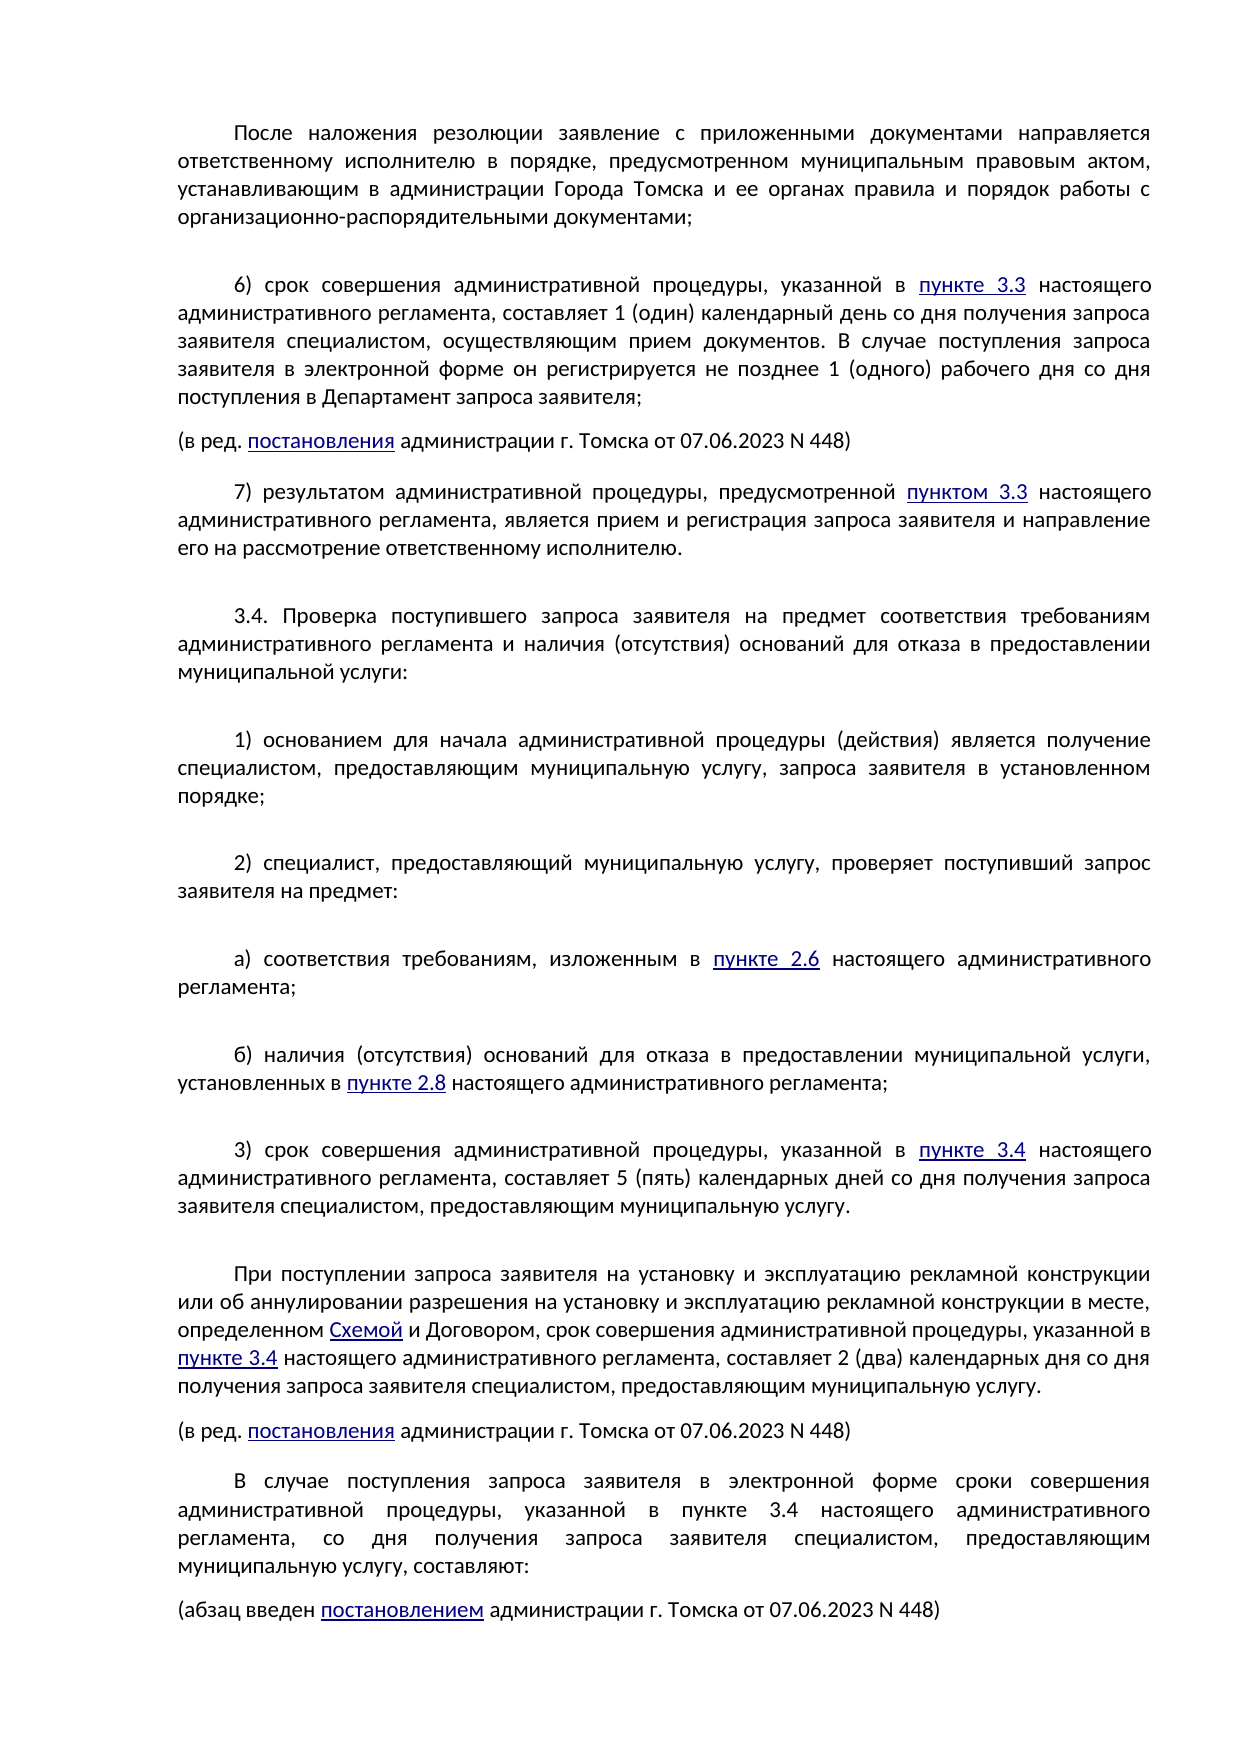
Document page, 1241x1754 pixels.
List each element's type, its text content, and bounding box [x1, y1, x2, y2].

text В случае поступления запроса заявителя в электронной форме сроки совершения административной процедуры, указанной в пункте 3.4 настоящего административного регламента, со дня получения запроса заявителя специалистом, предоставляющим муниципальную услугу, составляют: [177, 1467, 1152, 1579]
text (в ред. постановления администрации г. Томска от 07.06.2023 N 448) [177, 1416, 1152, 1444]
text 3) срок совершения административной процедуры, указанной в пункте 3.4 настоящего административного регламента, составляет 5 (пять) календарных дней со дня получения запроса заявителя специалистом, предоставляющим муниципальную услугу. [177, 1135, 1152, 1219]
text После наложения резолюции заявление с приложенными документами направляется ответственному исполнителю в порядке, предусмотренном муниципальным правовым актом, устанавливающим в администрации Города Томска и ее органах правила и порядок работы с организационно-распорядительными документами; [177, 118, 1152, 230]
text При поступлении запроса заявителя на установку и эксплуатацию рекламной конструкции или об аннулировании разрешения на установку и эксплуатацию рекламной конструкции в месте, определенном Схемой и Договором, срок совершения административной процедуры, указанной в пункте 3.4 настоящего административного регламента, составляет 2 (два) календарных дня со дня получения запроса заявителя специалистом, предоставляющим муниципальную услугу. [177, 1259, 1152, 1399]
text 1) основанием для начала административной процедуры (действия) является получение специалистом, предоставляющим муниципальную услугу, запроса заявителя в установленном порядке; [177, 725, 1152, 809]
text 3.4. Проверка поступившего запроса заявителя на предмет соответствия требованиям административного регламента и наличия (отсутствия) оснований для отказа в предоставлении муниципальной услуги: [177, 601, 1152, 685]
text б) наличия (отсутствия) оснований для отказа в предоставлении муниципальной услуги, установленных в пункте 2.8 настоящего административного регламента; [177, 1040, 1152, 1096]
text 2) специалист, предоставляющий муниципальную услугу, проверяет поступивший запрос заявителя на предмет: [177, 848, 1152, 904]
text а) соответствия требованиям, изложенным в пункте 2.6 настоящего административного регламента; [177, 944, 1152, 1000]
text (абзац введен постановлением администрации г. Томска от 07.06.2023 N 448) [177, 1595, 1152, 1623]
text 7) результатом административной процедуры, предусмотренной пунктом 3.3 настоящего административного регламента, является прием и регистрация запроса заявителя и направление его на рассмотрение ответственному исполнителю. [177, 477, 1152, 562]
text (в ред. постановления администрации г. Томска от 07.06.2023 N 448) [177, 427, 1152, 454]
text 6) срок совершения административной процедуры, указанной в пункте 3.3 настоящего административного регламента, составляет 1 (один) календарный день со дня получения запроса заявителя специалистом, осуществляющим прием документов. В случае поступления запроса заявителя в электронной форме он регистрируется не позднее 1 (одного) рабочего дня со дня поступления в Департамент запроса заявителя; [177, 270, 1152, 410]
